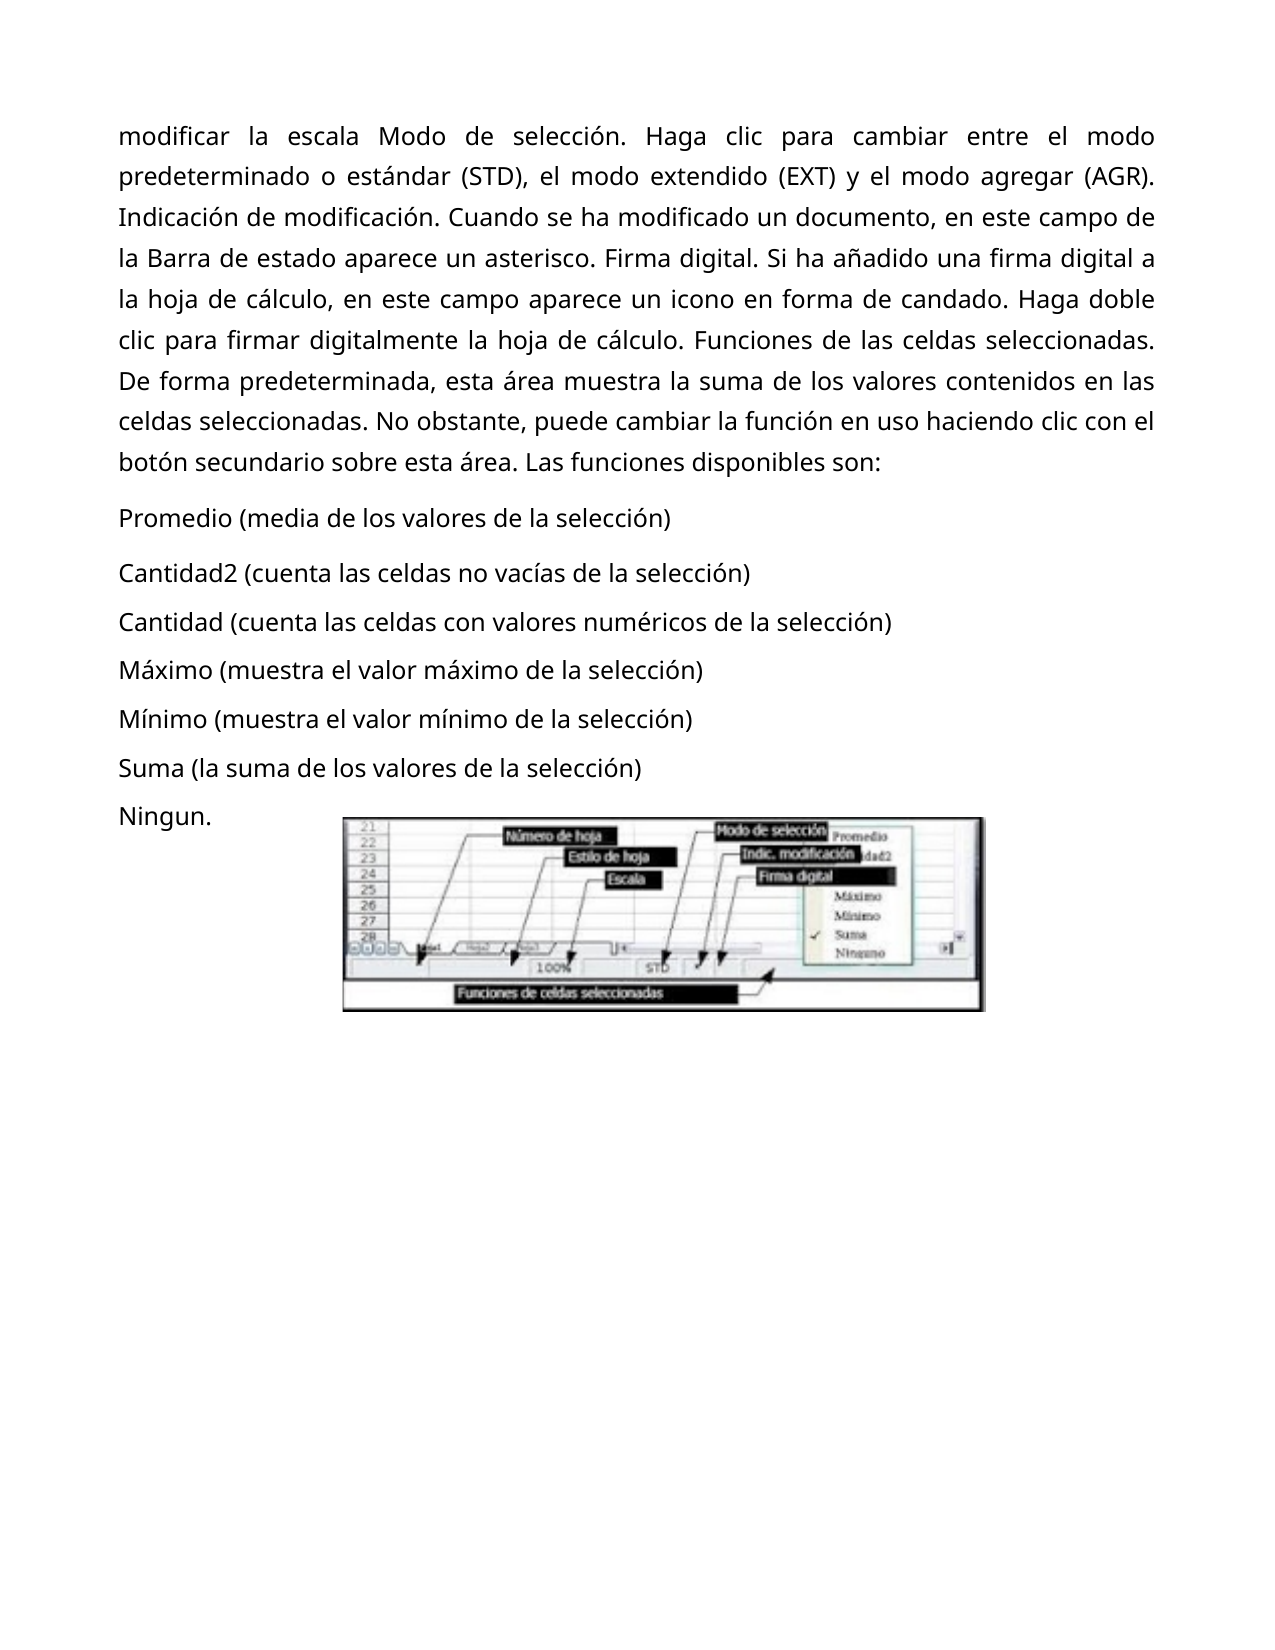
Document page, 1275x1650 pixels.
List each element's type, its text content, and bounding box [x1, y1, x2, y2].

text Suma (la suma de los valores de la selección) [118, 750, 1157, 784]
picture [342, 817, 986, 1012]
text Promedio (media de los valores de la selección) [118, 500, 1157, 534]
text Máximo (muestra el valor máximo de la selección) [118, 653, 1157, 687]
text Mínimo (muestra el valor mínimo de la selección) [118, 702, 1157, 736]
text Cantidad2 (cuenta las celdas no vacías de la selección) [118, 556, 1157, 590]
text Cantidad (cuenta las celdas con valores numéricos de la selección) [118, 604, 1157, 638]
text modificar la escala Modo de selección. Haga clic para cambiar entre el modo predeterminado o estándar (STD), el modo extendido (EXT) y el modo agregar (AGR). Indicación de modificación. Cuando se ha modificado un documento, en este campo de la Barra de estado aparece un asterisco. Firma digital. Si ha añadido una firma digital a la hoja de cálculo, en este campo aparece un icono en forma de candado. Haga doble clic para firmar digitalmente la hoja de cálculo. Funciones de las celdas seleccionadas. De forma predeterminada, esta área muestra la suma de los valores contenidos en las celdas seleccionadas. No obstante, puede cambiar la función en uso haciendo clic con el botón secundario sobre esta área. Las funciones disponibles son: [118, 118, 1157, 479]
text Ningun. [118, 799, 1157, 833]
